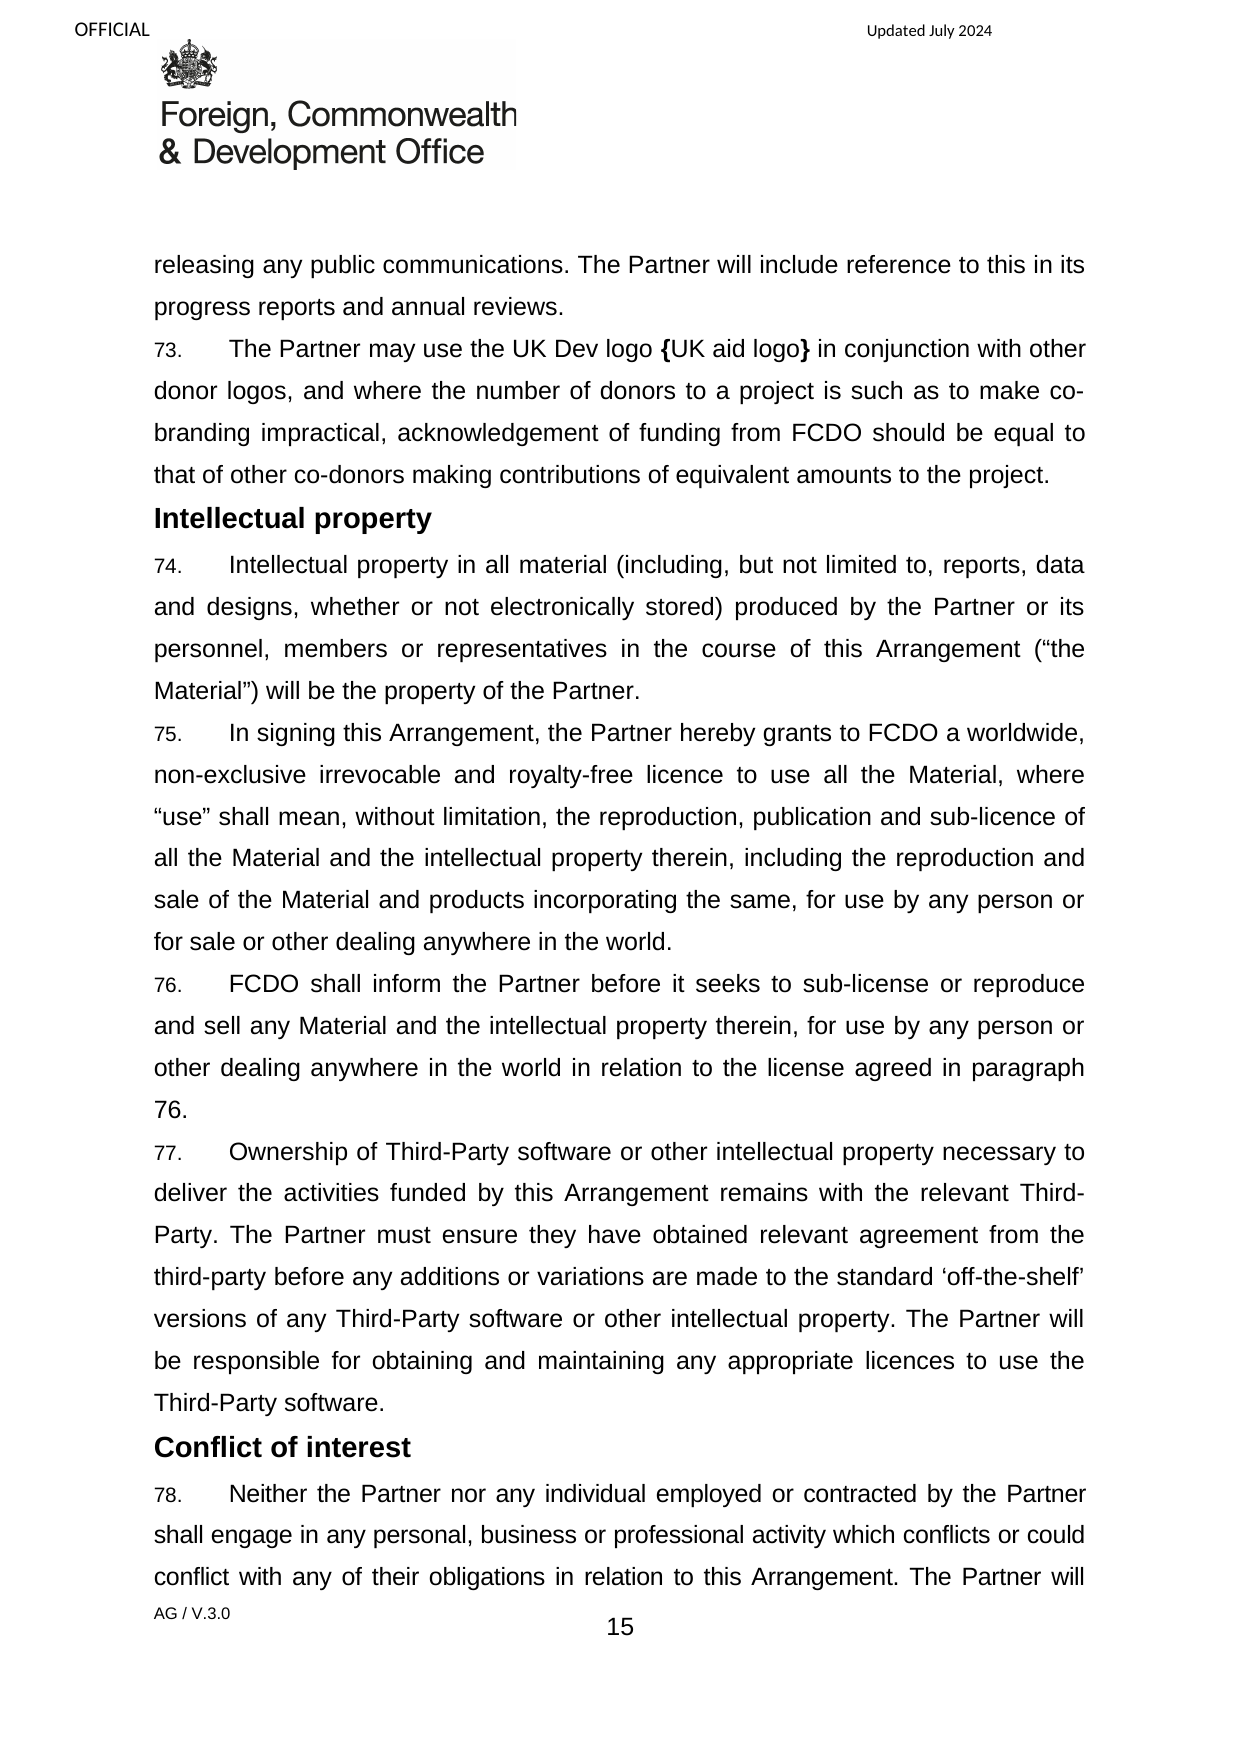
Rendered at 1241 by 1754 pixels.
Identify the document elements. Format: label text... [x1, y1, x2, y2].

picture [157, 39, 517, 170]
list Neither the Partner nor any individual employed or contracted by the Partner shall engage in any personal, business or professional activity which conflicts or could conflict with any of their obligations in relation to this Arrangement. The Partner will [153, 1479, 1087, 1591]
list Ownership of Third-Party software or other intellectual property necessary to deliver the activities funded by this Arrangement remains with the relevant Third-Party. The Partner must ensure they have obtained relevant agreement from the third-party before any additions or variations are made to the standard ‘off-the-shelf’ versions of any Third-Party software or other intellectual property. The Partner will be responsible for obtaining and maintaining any appropriate licences to use the Third-Party software. [153, 1137, 1087, 1417]
list FCDO shall inform the Partner before it seeks to sub-license or reproduce and sell any Material and the intellectual property therein, for use by any person or other dealing anywhere in the world in relation to the license agreed in paragraph 76. [153, 970, 1087, 1123]
list Intellectual property [153, 502, 1087, 535]
list The Partner may use the UK Dev logo {UK aid logo} in conjunction with other donor logos, and where the number of donors to a project is such as to make co-branding impractical, acknowledgement of funding from FCDO should be equal to that of other co-donors making contributions of equivalent amounts to the project. [153, 335, 1087, 488]
list Intellectual property in all material (including, but not limited to, reports, data and designs, whether or not electronically stored) produced by the Partner or its personnel, members or representatives in the course of this Arrangement (“the Material”) will be the property of the Partner. [153, 551, 1087, 705]
list Conflict of interest [153, 1431, 1087, 1463]
list In signing this Arrangement, the Partner hereby grants to FCDO a worldwide, non-exclusive irrevocable and royalty-free licence to use all the Material, where “use” shall mean, without limitation, the reproduction, publication and sub-licence of all the Material and the intellectual property therein, including the reproduction and sale of the Material and products incorporating the same, for use by any person or for sale or other dealing anywhere in the world. [153, 719, 1087, 956]
list releasing any public communications. The Partner will include reference to this in its progress reports and annual reviews. [153, 251, 1087, 321]
